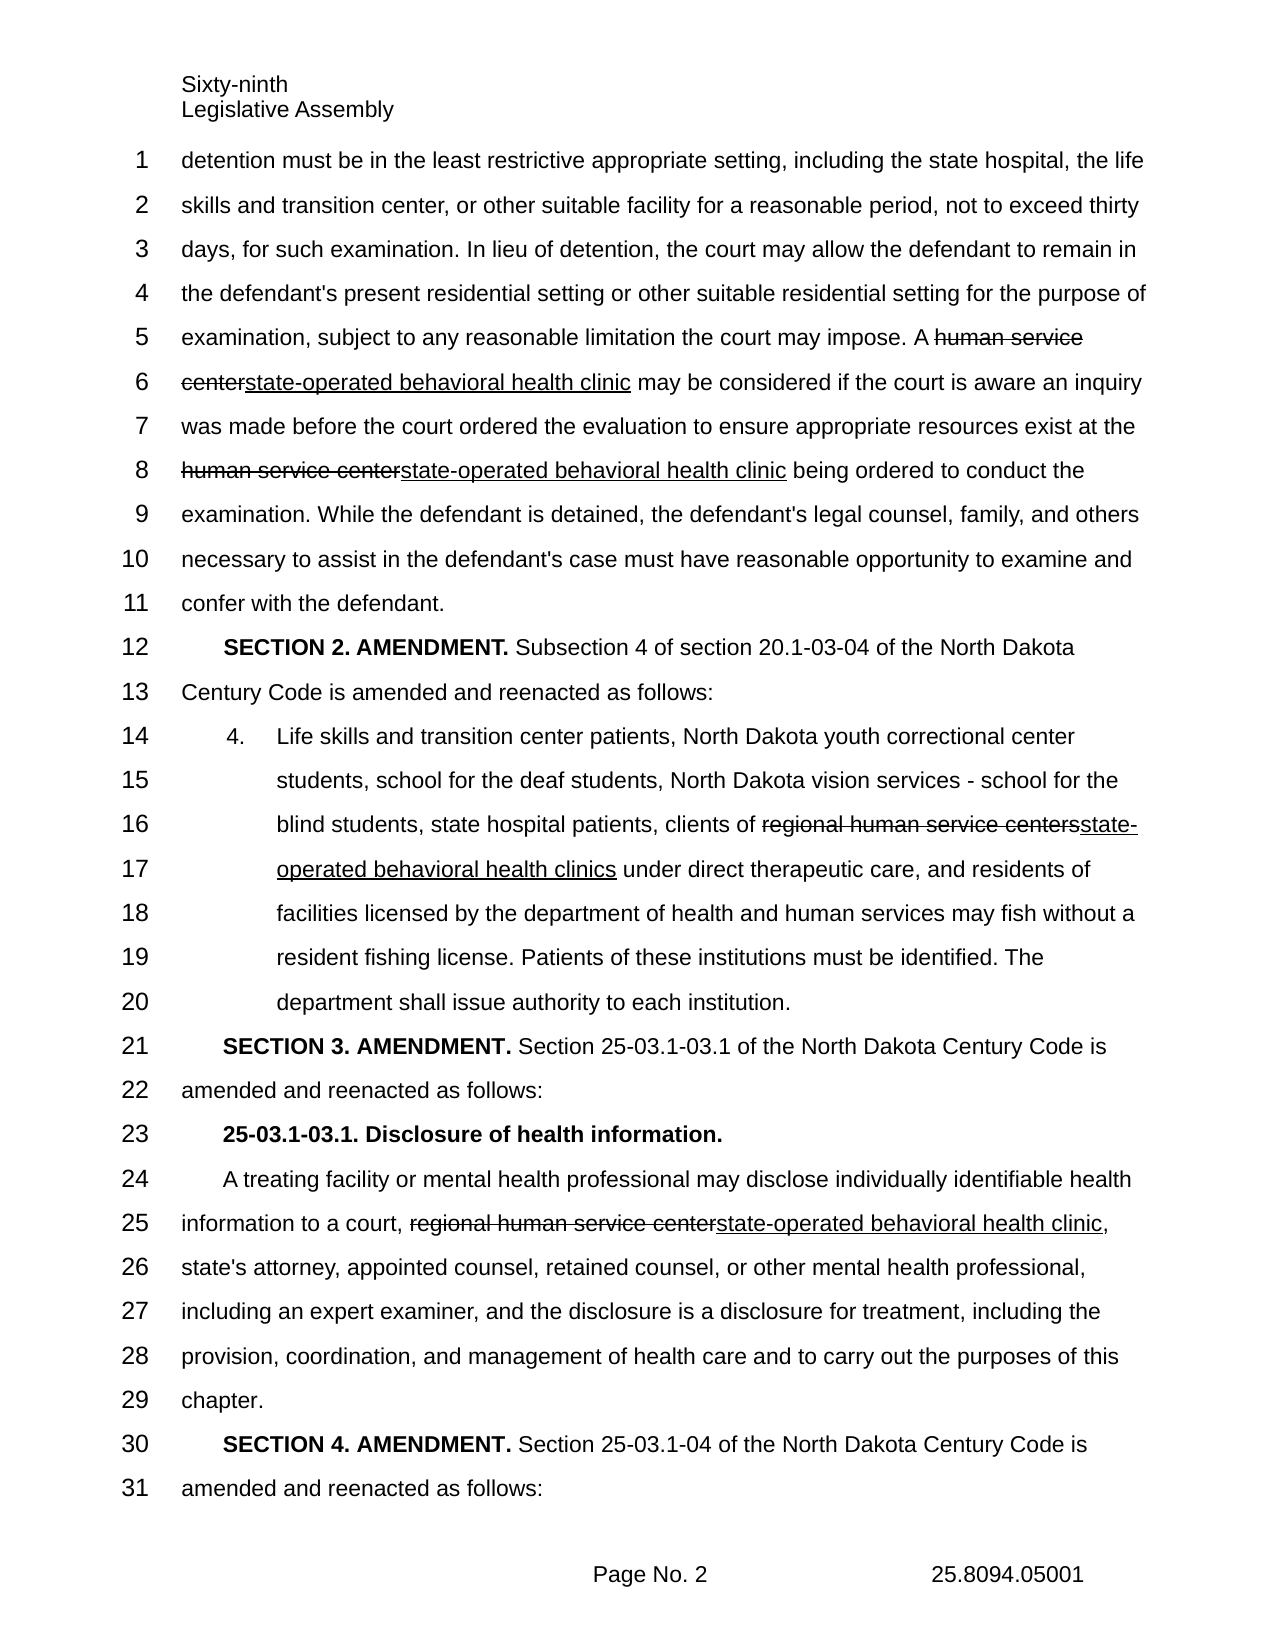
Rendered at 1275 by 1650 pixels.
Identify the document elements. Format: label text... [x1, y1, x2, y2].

text 4. Life skills and transition center patients, North Dakota youth correctional center students, school for the deaf students, North Dakota vision services ‑ school for the blind students, state hospital patients, clients of regional human service centersstate-operated behavioral health clinics under direct therapeutic care, and residents of facilities licensed by the department of health and human services may fish without a resident fishing license. Patients of these institutions must be identified. The department shall issue authority to each institution. [181, 709, 1154, 1019]
subtitle 25‑03.1‑03.1. Disclosure of health information. [181, 1107, 1154, 1152]
text SECTION 3. AMENDMENT. Section 25‑03.1‑03.1 of the North Dakota Century Code is amended and reenacted as follows: [181, 1019, 1154, 1107]
text SECTION 2. AMENDMENT. Subsection 4 of section 20.1‑03‑04 of the North Dakota Century Code is amended and reenacted as follows: [181, 620, 1154, 709]
text detention must be in the least restrictive appropriate setting, including the state hospital, the life skills and transition center, or other suitable facility for a reasonable period, not to exceed thirty days, for such examination. In lieu of detention, the court may allow the defendant to remain in the defendant's present residential setting or other suitable residential setting for the purpose of examination, subject to any reasonable limitation the court may impose. A human service centerstate-operated behavioral health clinic may be considered if the court is aware an inquiry was made before the court ordered the evaluation to ensure appropriate resources exist at the human service centerstate-operated behavioral health clinic being ordered to conduct the examination. While the defendant is detained, the defendant's legal counsel, family, and others necessary to assist in the defendant's case must have reasonable opportunity to examine and confer with the defendant. [181, 133, 1154, 620]
text A treating facility or mental health professional may disclose individually identifiable health information to a court, regional human service centerstate-operated behavioral health clinic, state's attorney, appointed counsel, retained counsel, or other mental health professional, including an expert examiner, and the disclosure is a disclosure for treatment, including the provision, coordination, and management of health care and to carry out the purposes of this chapter. [181, 1152, 1154, 1417]
text SECTION 4. AMENDMENT. Section 25‑03.1‑04 of the North Dakota Century Code is amended and reenacted as follows: [181, 1417, 1154, 1506]
